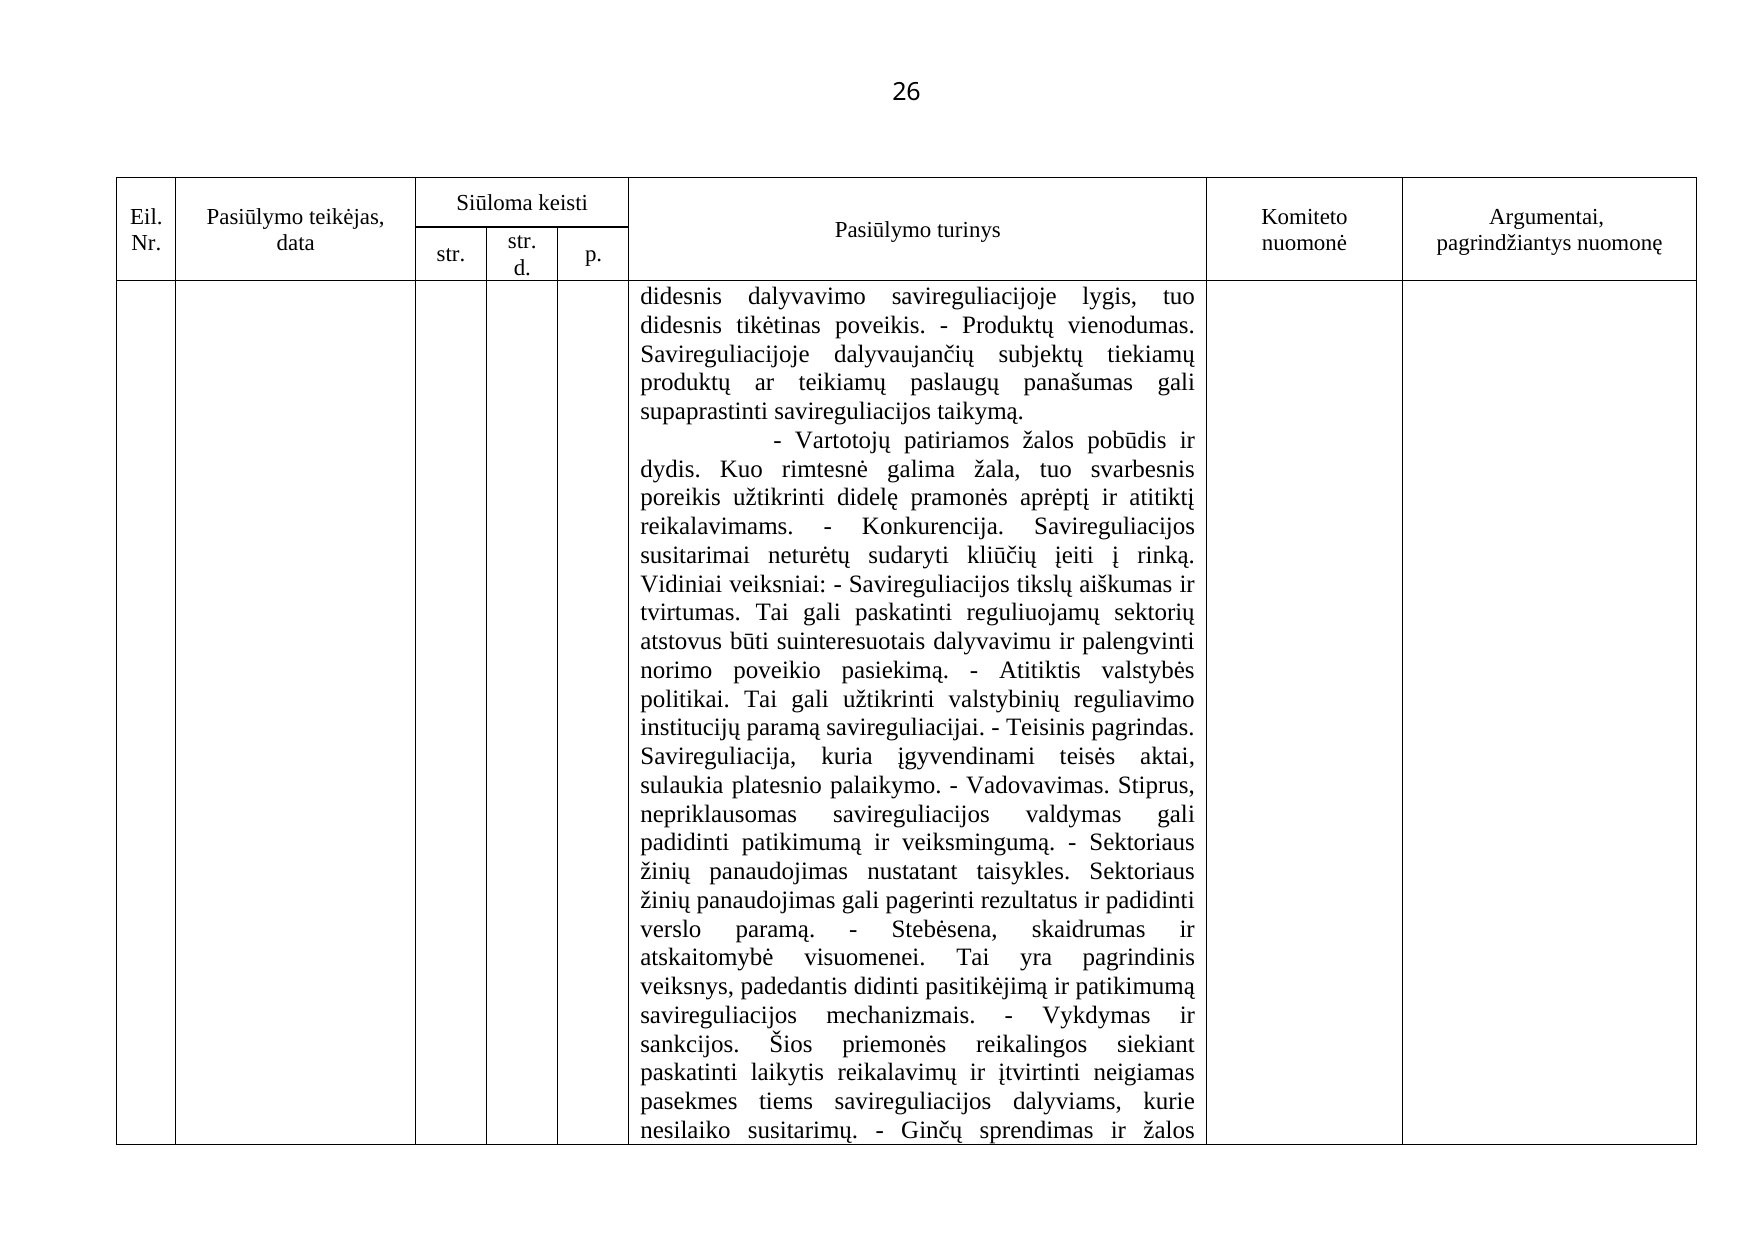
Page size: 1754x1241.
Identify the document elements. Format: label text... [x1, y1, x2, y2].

table_cell [1403, 281, 1696, 1144]
table_header Pasiūlymo turinys [629, 178, 1206, 280]
table_header Komiteto nuomonė [1207, 178, 1402, 280]
table_cell [176, 281, 415, 1144]
table_cell str. d. [487, 228, 557, 280]
table_cell [558, 281, 628, 1144]
table_cell [487, 281, 557, 1144]
table_cell [1207, 281, 1402, 1144]
table_cell [117, 281, 175, 1144]
table_header Siūloma keisti [416, 178, 628, 226]
table_cell [416, 281, 486, 1144]
table_header Eil. Nr. [117, 178, 175, 280]
table_header Argumentai, pagrindžiantys nuomonę [1403, 178, 1696, 280]
table_header Pasiūlymo teikėjas, data [176, 178, 415, 280]
table_cell str. [416, 228, 486, 280]
table_cell p. [558, 228, 628, 280]
